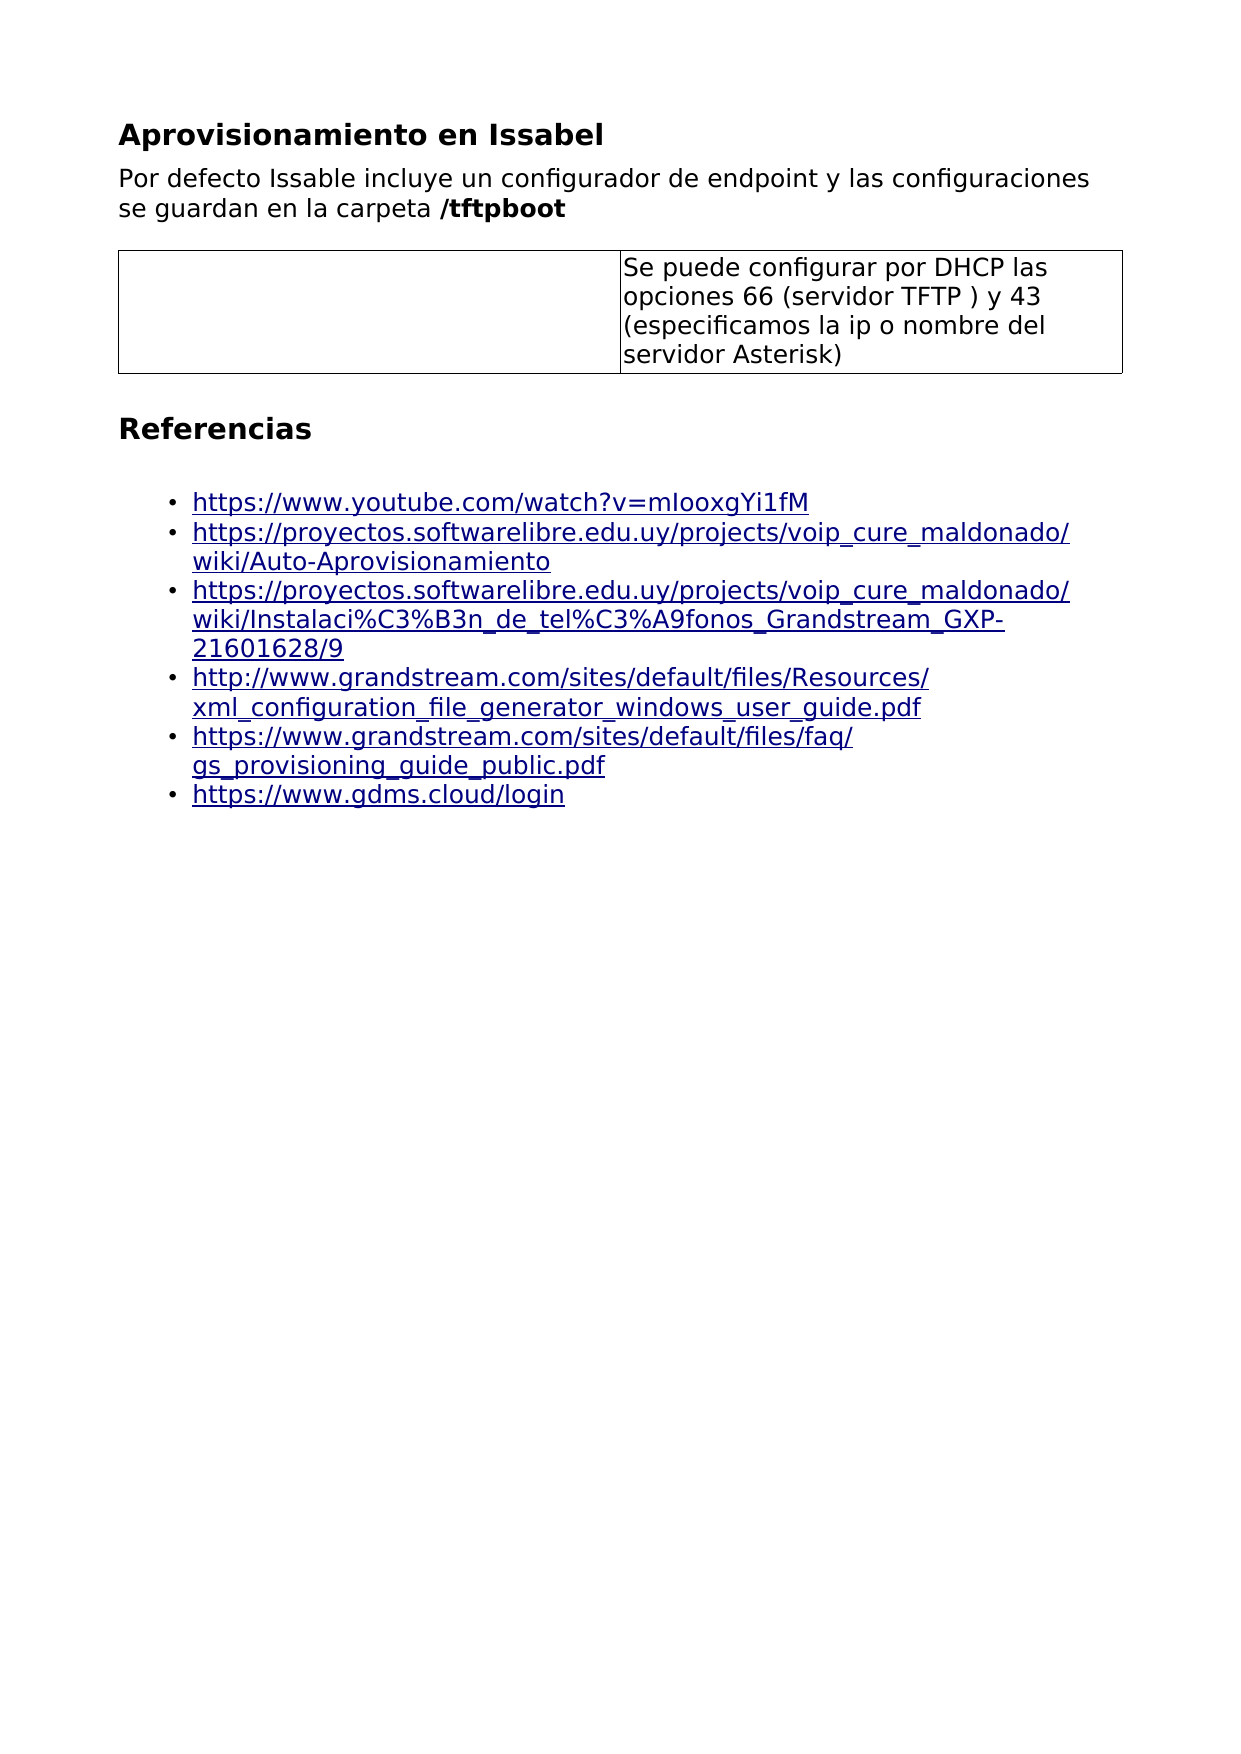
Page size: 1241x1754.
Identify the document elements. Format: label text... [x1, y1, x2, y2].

list https://www.youtube.com/watch?v=mIooxgYi1fM [177, 489, 1122, 518]
table_header Se puede configurar por DHCP las opciones 66 (servidor TFTP ) y 43 (especificamos la ip o nombre del servidor Asterisk) [621, 251, 1122, 373]
list https://www.gdms.cloud/login [177, 780, 1122, 809]
list https://proyectos.softwarelibre.edu.uy/projects/voip_cure_maldonado/wiki/Instalaci%C3%B3n_de_tel%C3%A9fonos_Grandstream_GXP-21601628/9 [177, 576, 1122, 664]
table_header [119, 251, 620, 373]
list https://www.grandstream.com/sites/default/files/faq/gs_provisioning_guide_public.pdf [177, 722, 1122, 780]
subtitle Aprovisionamiento en Issabel [118, 118, 1122, 152]
list http://www.grandstream.com/sites/default/files/Resources/xml_configuration_file_generator_windows_user_guide.pdf [177, 664, 1122, 722]
subtitle Referencias [118, 413, 1122, 447]
text Por defecto Issable incluye un configurador de endpoint y las configuraciones se guardan en la carpeta /tftpboot [118, 164, 1122, 223]
list https://proyectos.softwarelibre.edu.uy/projects/voip_cure_maldonado/wiki/Auto-Aprovisionamiento [177, 518, 1122, 576]
